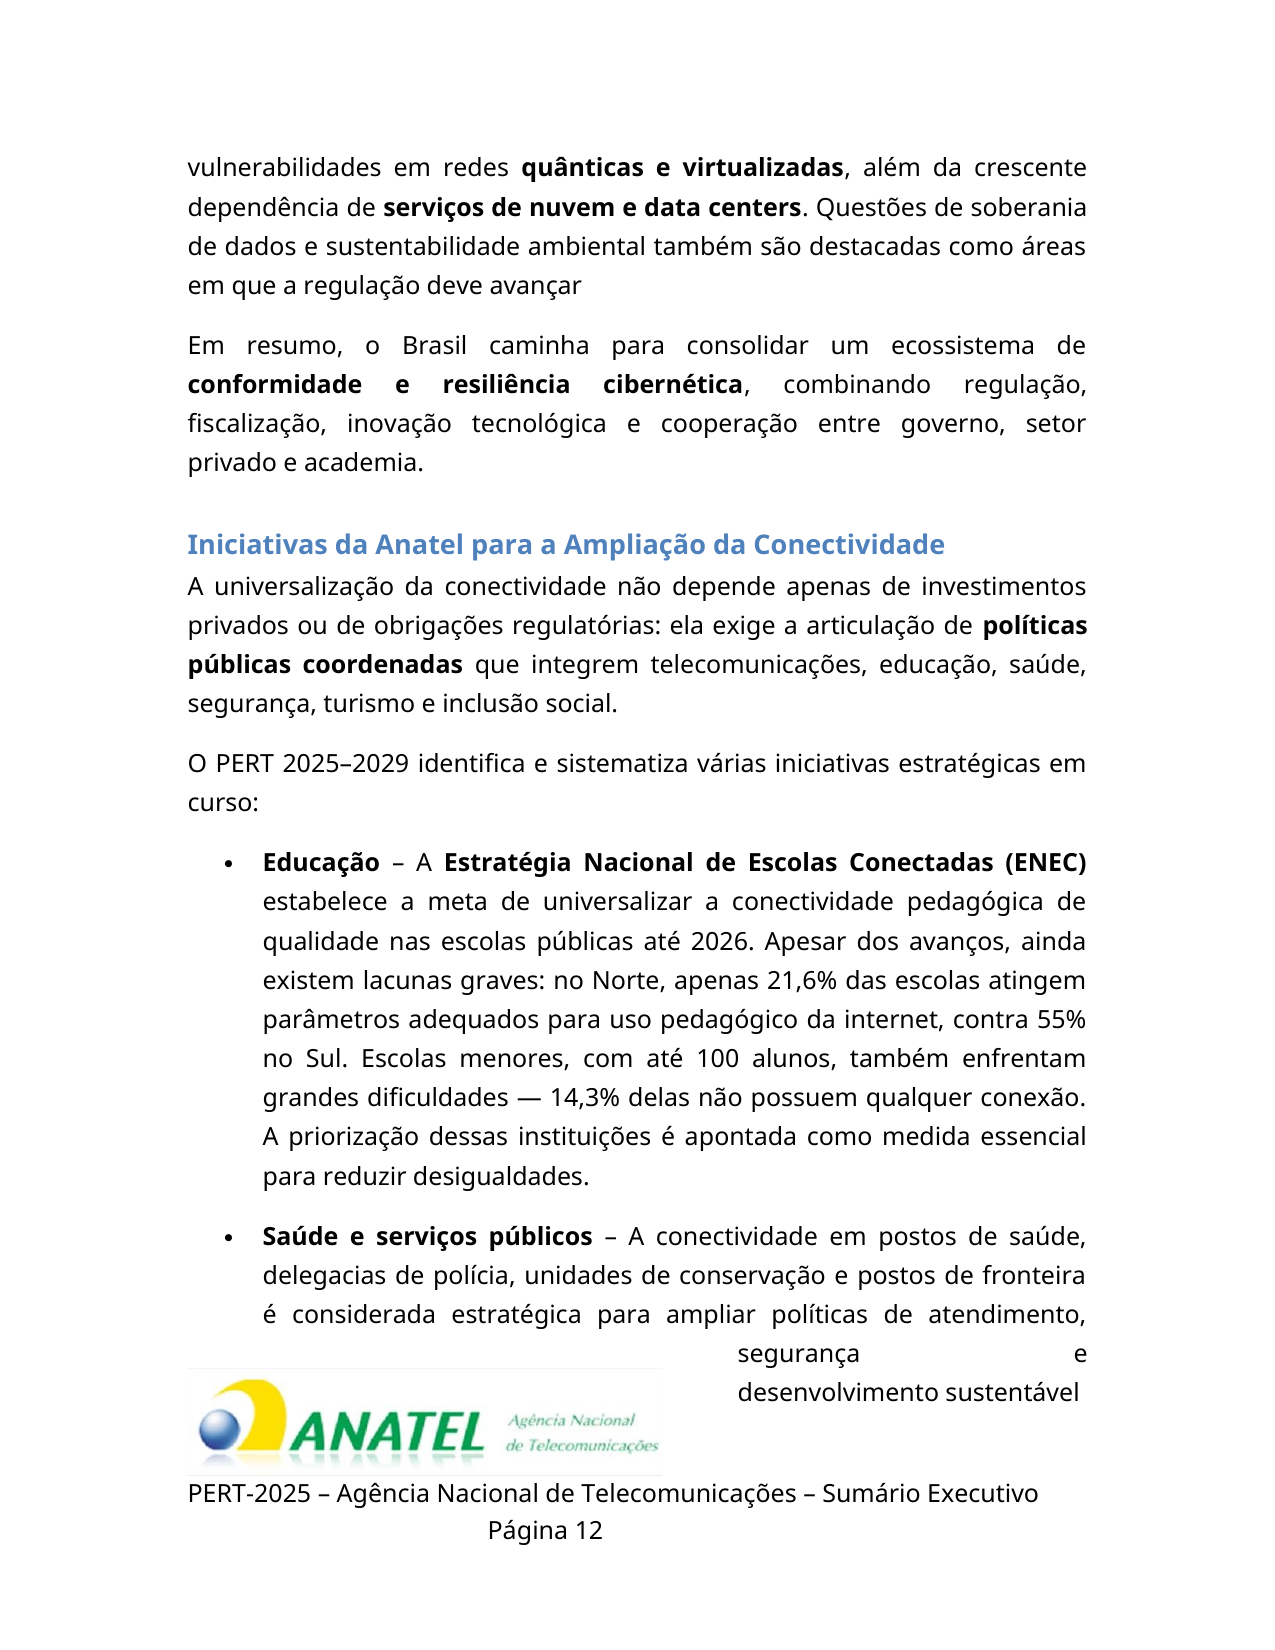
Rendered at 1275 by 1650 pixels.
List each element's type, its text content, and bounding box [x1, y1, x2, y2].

text Em resumo, o Brasil caminha para consolidar um ecossistema de conformidade e resiliência cibernética, combinando regulação, fiscalização, inovação tecnológica e cooperação entre governo, setor privado e academia. [187, 327, 1087, 479]
text O PERT 2025–2029 identifica e sistematiza várias iniciativas estratégicas em curso: [187, 746, 1087, 819]
text A universalização da conectividade não depende apenas de investimentos privados ou de obrigações regulatórias: ela exige a articulação de políticas públicas coordenadas que integrem telecomunicações, educação, saúde, segurança, turismo e inclusão social. [187, 568, 1087, 720]
text vulnerabilidades em redes quânticas e virtualizadas, além da crescente dependência de serviços de nuvem e data centers. Questões de soberania de dados e sustentabilidade ambiental também são destacadas como áreas em que a regulação deve avançar [187, 150, 1087, 302]
list Saúde e serviços públicos – A conectividade em postos de saúde, delegacias de polícia, unidades de conservação e postos de fronteira é considerada estratégica para ampliar políticas de atendimento, segurança e desenvolvimento sustentável [225, 1218, 1087, 1409]
list Educação – A Estratégia Nacional de Escolas Conectadas (ENEC) estabelece a meta de universalizar a conectividade pedagógica de qualidade nas escolas públicas até 2026. Apesar dos avanços, ainda existem lacunas graves: no Norte, apenas 21,6% das escolas atingem parâmetros adequados para uso pedagógico da internet, contra 55% no Sul. Escolas menores, com até 100 alunos, também enfrentam grandes dificuldades — 14,3% delas não possuem qualquer conexão. A priorização dessas instituições é apontada como medida essencial para reduzir desigualdades. [225, 845, 1087, 1192]
subtitle Iniciativas da Anatel para a Ampliação da Conectividade [187, 526, 1087, 563]
